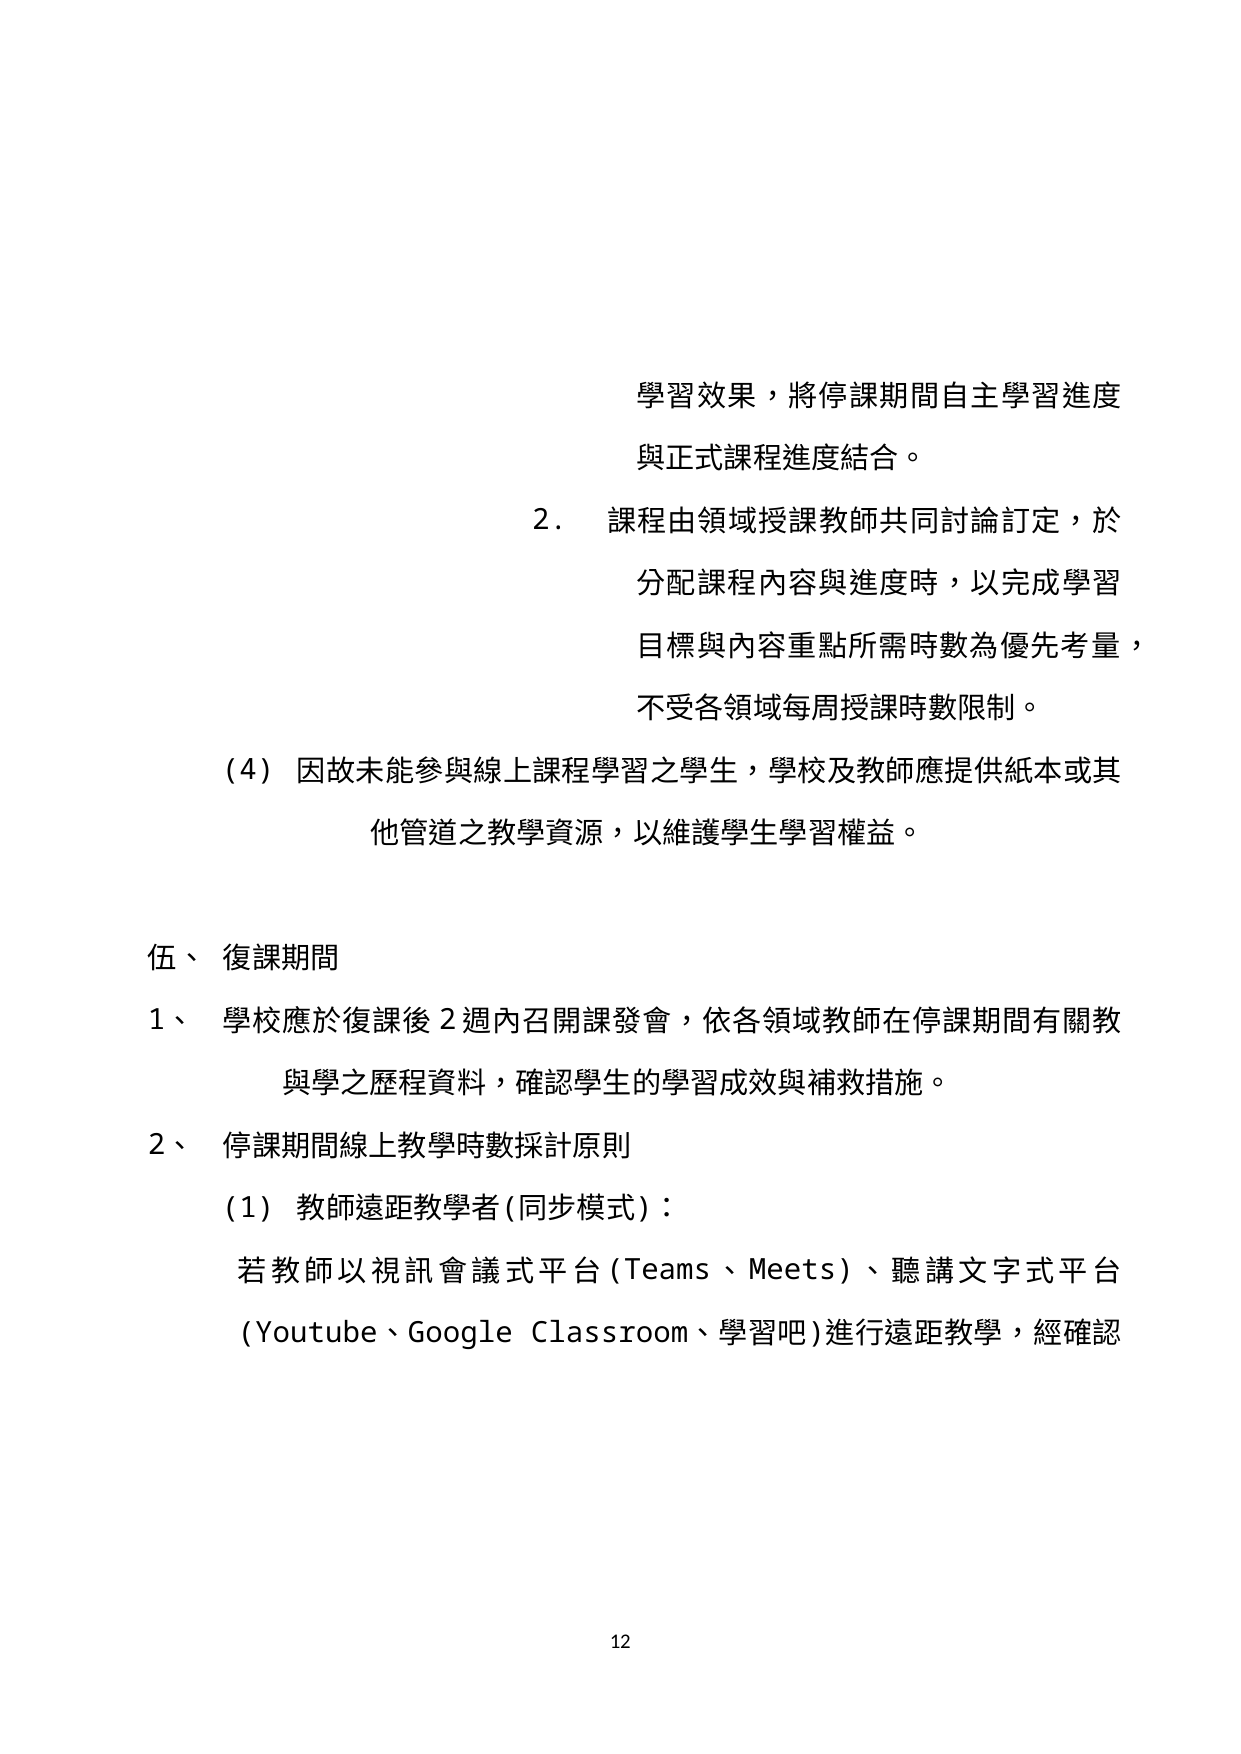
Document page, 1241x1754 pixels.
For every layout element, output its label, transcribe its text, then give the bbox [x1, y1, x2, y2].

list 學校應於復課後2週內召開課發會，依各領域教師在停課期間有關教與學之歷程資料，確認學生的學習成效與補救措施。 [148, 977, 1122, 1102]
list 課程由領域授課教師共同討論訂定，於分配課程內容與進度時，以完成學習目標與內容重點所需時數為優先考量，不受各領域每周授課時數限制。 [532, 477, 1122, 727]
list 因故未能參與線上課程學習之學生，學校及教師應提供紙本或其他管道之教學資源，以維護學生學習權益。 [222, 727, 1122, 852]
text 若教師以視訊會議式平台(Teams、Meets)、聽講文字式平台(Youtube、Google Classroom、學習吧)進行遠距教學，經確認 [237, 1227, 1122, 1352]
list 教師遠距教學者(同步模式)： [222, 1164, 1122, 1227]
list 停課期間線上教學時數採計原則 [148, 1102, 1122, 1164]
list 復課期間 [148, 914, 1122, 977]
list 學習效果，將停課期間自主學習進度與正式課程進度結合。 [532, 352, 1122, 477]
